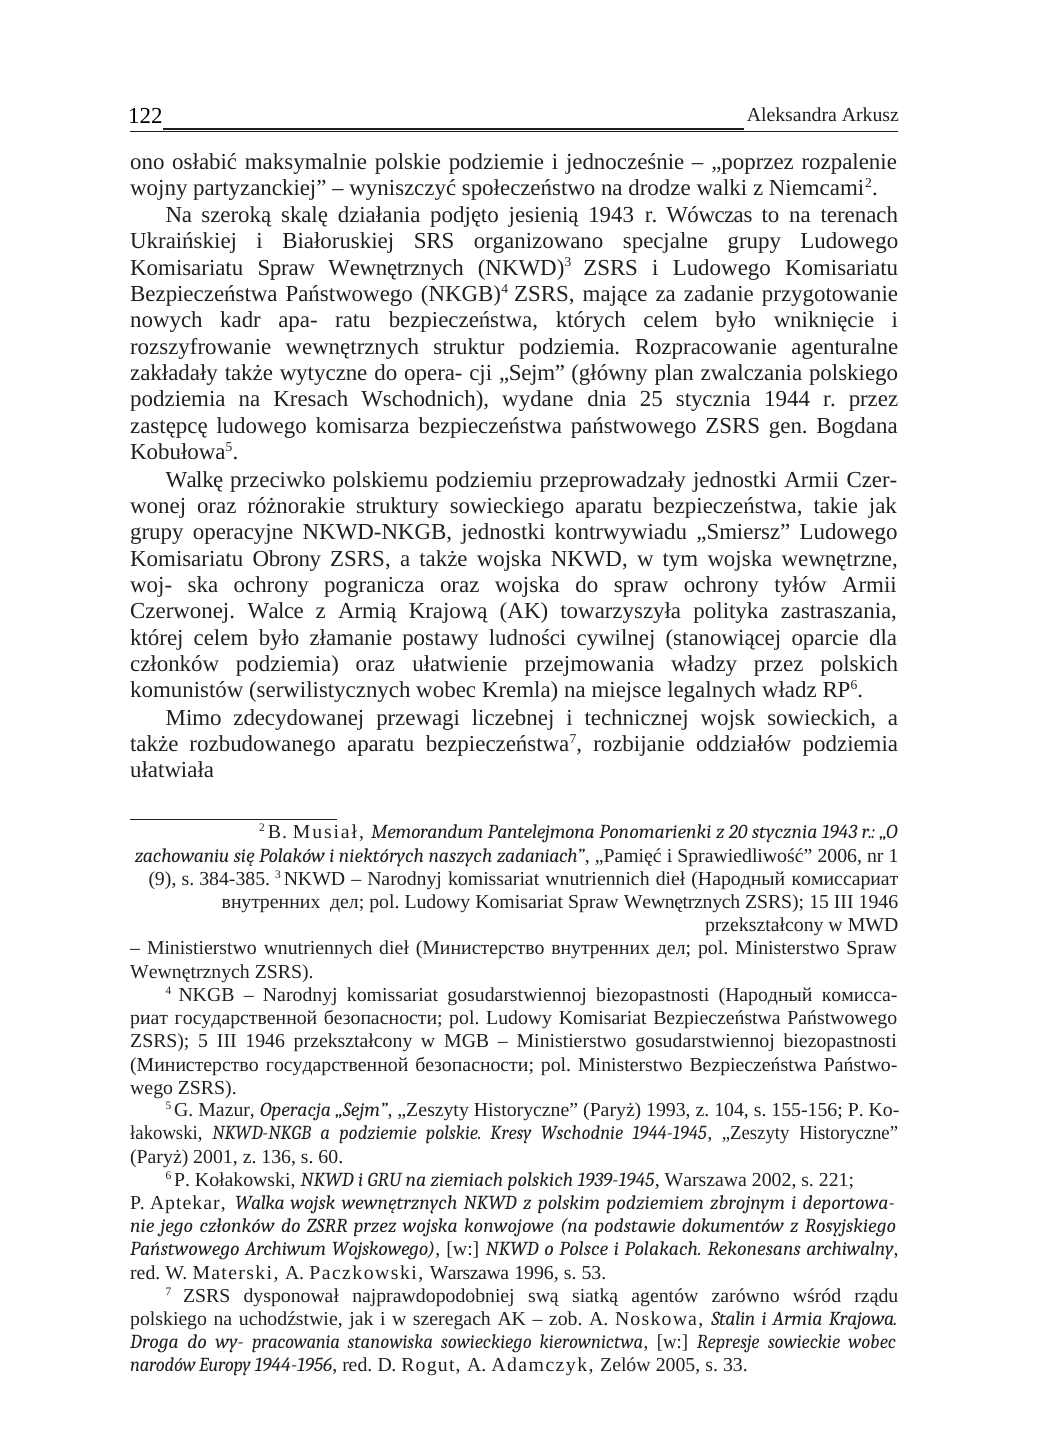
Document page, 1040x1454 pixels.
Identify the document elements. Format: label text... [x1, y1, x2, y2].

text ono osłabić maksymalnie polskie podziemie i jednocześnie – „poprzez rozpalenie wojny partyzanckiej” – wyniszczyć społeczeństwo na drodze walki z Niemcami2. [130, 148, 898, 201]
text P. Aptekar, Walka wojsk wewnętrznych NKWD z polskim podziemiem zbrojnym i deportowa- nie jego członków do ZSRR przez wojska konwojowe (na podstawie dokumentów z Rosyjskiego Państwowego Archiwum Wojskowego), [w:] NKWD o Polsce i Polakach. Rekonesans archiwalny, red. W. Materski, A. Paczkowski, Warszawa 1996, s. 53. [130, 1191, 898, 1283]
text Walkę przeciwko polskiemu podziemiu przeprowadzały jednostki Armii Czer- wonej oraz różnorakie struktury sowieckiego aparatu bezpieczeństwa, takie jak grupy operacyjne NKWD-NKGB, jednostki kontrwywiadu „Smiersz” Ludowego Komisariatu Obrony ZSRS, a także wojska NKWD, w tym wojska wewnętrzne, woj- ska ochrony pogranicza oraz wojska do spraw ochrony tyłów Armii Czerwonej. Walce z Armią Krajową (AK) towarzyszyła polityka zastraszania, której celem było złamanie postawy ludności cywilnej (stanowiącej oparcie dla członków podziemia) oraz ułatwienie przejmowania władzy przez polskich komunistów (serwilistycznych wobec Kremla) na miejsce legalnych władz RP6. [130, 466, 898, 703]
text 2 B. Musiał, Memorandum Pantelejmona Ponomarienki z 20 stycznia 1943 r.: „O zachowaniu się Polaków i niektórych naszych zadaniach”, „Pamięć i Sprawiedliwość” 2006, nr 1 (9), s. 384-385. 3 NKWD – Narodnyj komissariat wnutriennich dieł (Народный комиссариат внутренних дел; pol. Ludowy Komisariat Spraw Wewnętrznych ZSRS); 15 III 1946 przekształcony w MWD [130, 818, 898, 936]
text 5 G. Mazur, Operacja „Sejm”, „Zeszyty Historyczne” (Paryż) 1993, z. 104, s. 155-156; P. Ko- [165, 1099, 921, 1121]
text 7 ZSRS dysponował najprawdopodobniej swą siatką agentów zarówno wśród rządu polskiego na uchodźstwie, jak i w szeregach AK – zob. A. Noskowa, Stalin i Armia Krajowa. Droga do wy- pracowania stanowiska sowieckiego kierownictwa, [w:] Represje sowieckie wobec narodów Europy 1944-1956, red. D. Rogut, A. Adamczyk, Zelów 2005, s. 33. [130, 1284, 898, 1377]
text Mimo zdecydowanej przewagi liczebnej i technicznej wojsk sowieckich, a także rozbudowanego aparatu bezpieczeństwa7, rozbijanie oddziałów podziemia ułatwiała [130, 704, 898, 783]
text łakowski, NKWD-NKGB a podziemie polskie. Kresy Wschodnie 1944-1945, „Zeszyty Historyczne” (Paryż) 2001, z. 136, s. 60. [130, 1121, 898, 1168]
text Na szeroką skalę działania podjęto jesienią 1943 r. Wówczas to na terenach Ukraińskiej i Białoruskiej SRS organizowano specjalne grupy Ludowego Komisariatu Spraw Wewnętrznych (NKWD)3 ZSRS i Ludowego Komisariatu Bezpieczeństwa Państwowego (NKGB)4 ZSRS, mające za zadanie przygotowanie nowych kadr apa- ratu bezpieczeństwa, których celem było wniknięcie i rozszyfrowanie wewnętrznych struktur podziemia. Rozpracowanie agenturalne zakładały także wytyczne do opera- cji „Sejm” (główny plan zwalczania polskiego podziemia na Kresach Wschodnich), wydane dnia 25 stycznia 1944 r. przez zastępcę ludowego komisarza bezpieczeństwa państwowego ZSRS gen. Bogdana Kobułowa5. [130, 201, 898, 464]
text 6 P. Kołakowski, NKWD i GRU na ziemiach polskich 1939-1945, Warszawa 2002, s. 221; [165, 1168, 921, 1191]
text 4 NKGB – Narodnyj komissariat gosudarstwiennoj biezopastnosti (Народный комисса- риат государственной безопасности; pol. Ludowy Komisariat Bezpieczeństwa Państwowego ZSRS); 5 III 1946 przekształcony w MGB – Ministierstwo gosudarstwiennoj biezopastnosti (Министерство государственной безопасности; pol. Ministerstwo Bezpieczeństwa Państwo- wego ZSRS). [130, 983, 898, 1098]
text – Ministierstwo wnutriennych dieł (Министерство внутренних дел; pol. Ministerstwo Spraw Wewnętrznych ZSRS). [130, 936, 898, 982]
